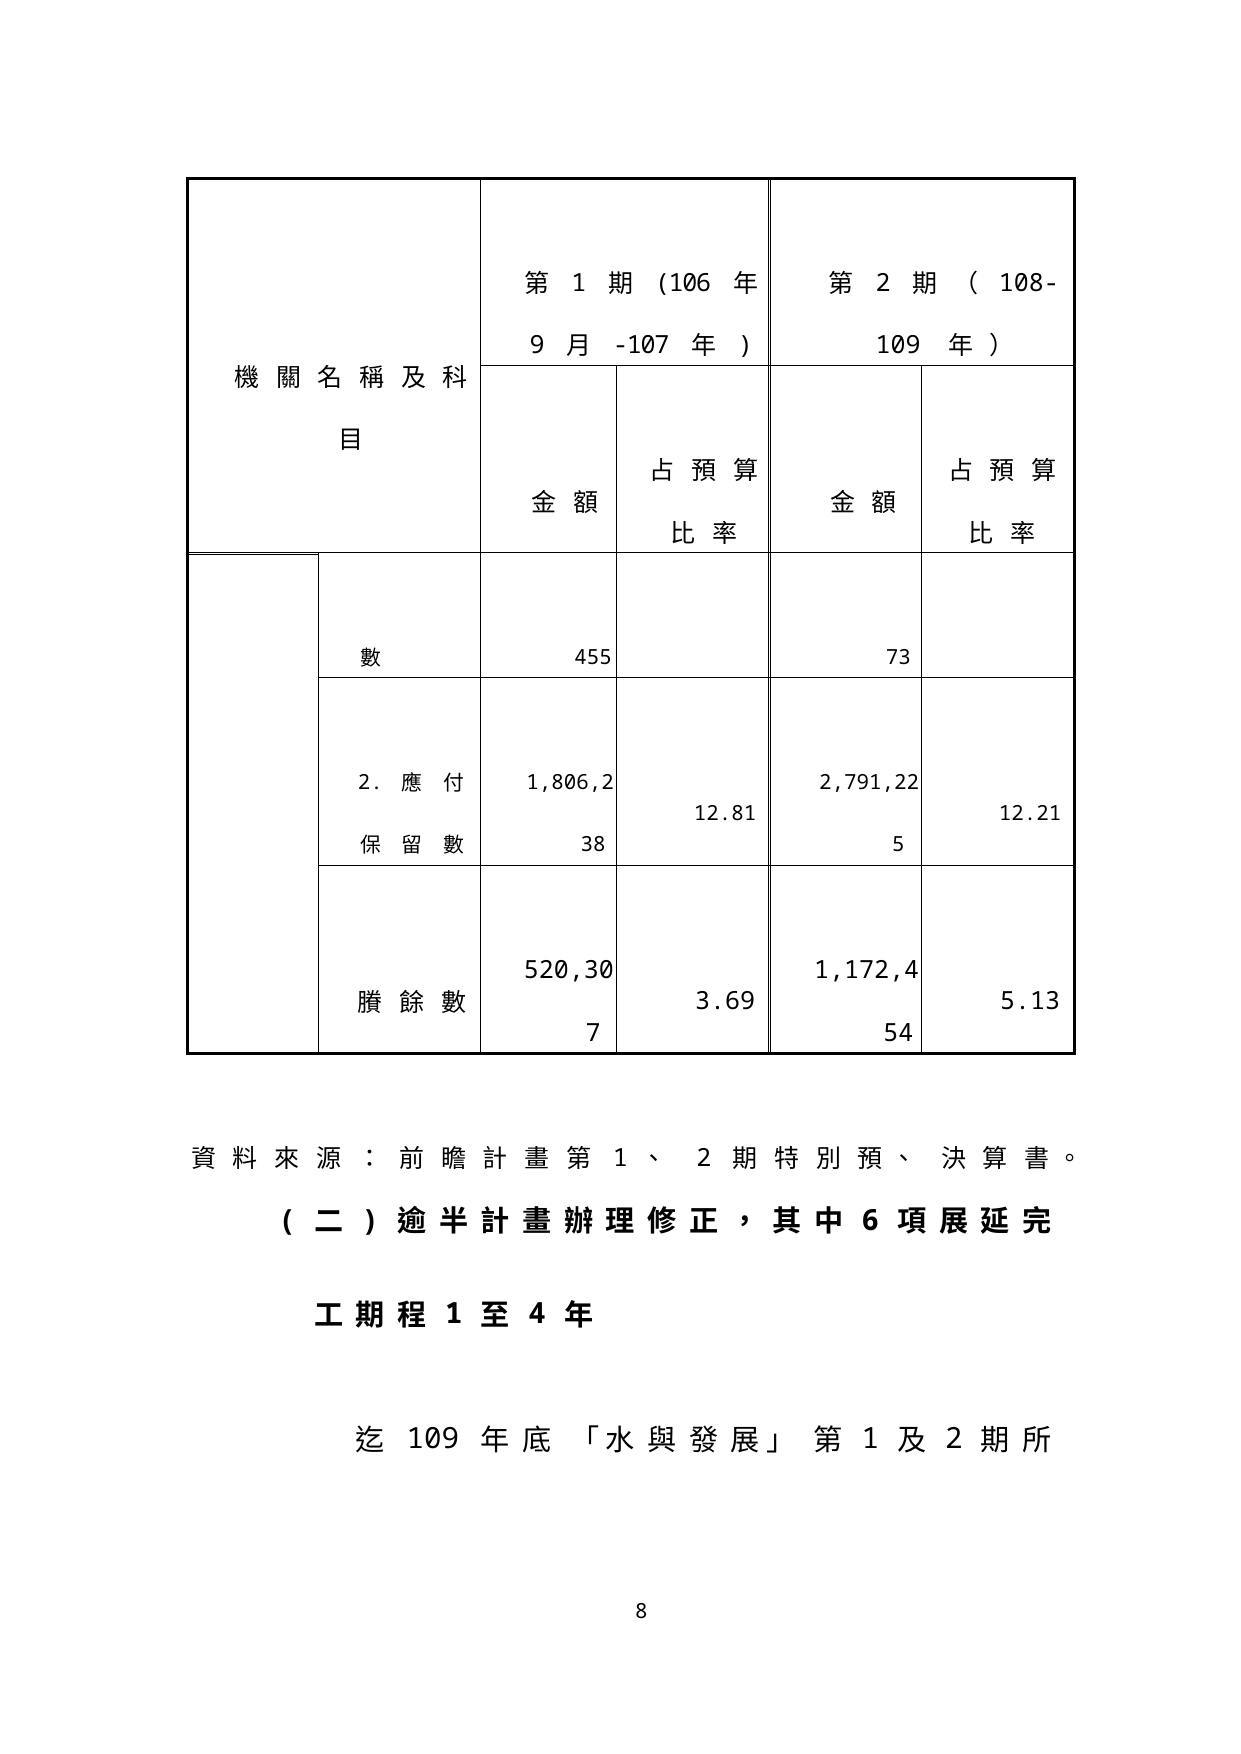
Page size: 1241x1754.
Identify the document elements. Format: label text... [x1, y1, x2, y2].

table_header 機關名稱及科目 [189, 180, 480, 552]
text 資料來源：前瞻計畫第1、2期特別預、決算書。 [183, 1115, 1058, 1177]
table_cell [617, 553, 768, 677]
table_cell 數 [319, 553, 480, 677]
text (二)逾半計畫辦理修正，其中6項展延完工期程1至4年 [242, 1177, 1058, 1365]
table_cell 3.69 [617, 866, 768, 1052]
table_cell 12.21 [922, 678, 1073, 865]
table_cell 占預算比率 [922, 366, 1073, 552]
table_cell 455 [481, 553, 616, 677]
table_cell 1,172,454 [771, 866, 921, 1052]
table_cell 賸餘數 [319, 866, 480, 1052]
table_header 第2期（108-109年） [771, 180, 1073, 365]
table_cell 520,307 [481, 866, 616, 1052]
table_cell 73 [771, 553, 921, 677]
table_cell 12.81 [617, 678, 768, 865]
table_cell 2.應付保留數 [319, 678, 480, 865]
table_cell [189, 555, 318, 1052]
text 迄109年底「水與發展」第1及2期所 [271, 1365, 1058, 1490]
table_cell 金額 [481, 366, 616, 552]
table_cell [922, 553, 1073, 677]
table_cell 1,806,238 [481, 678, 616, 865]
table_cell 5.13 [922, 866, 1073, 1052]
table_cell 占預算比率 [617, 366, 768, 552]
table_cell 2,791,225 [771, 678, 921, 865]
table_cell 金額 [771, 366, 921, 552]
table_header 第1期(106年9月-107年) [481, 180, 768, 365]
